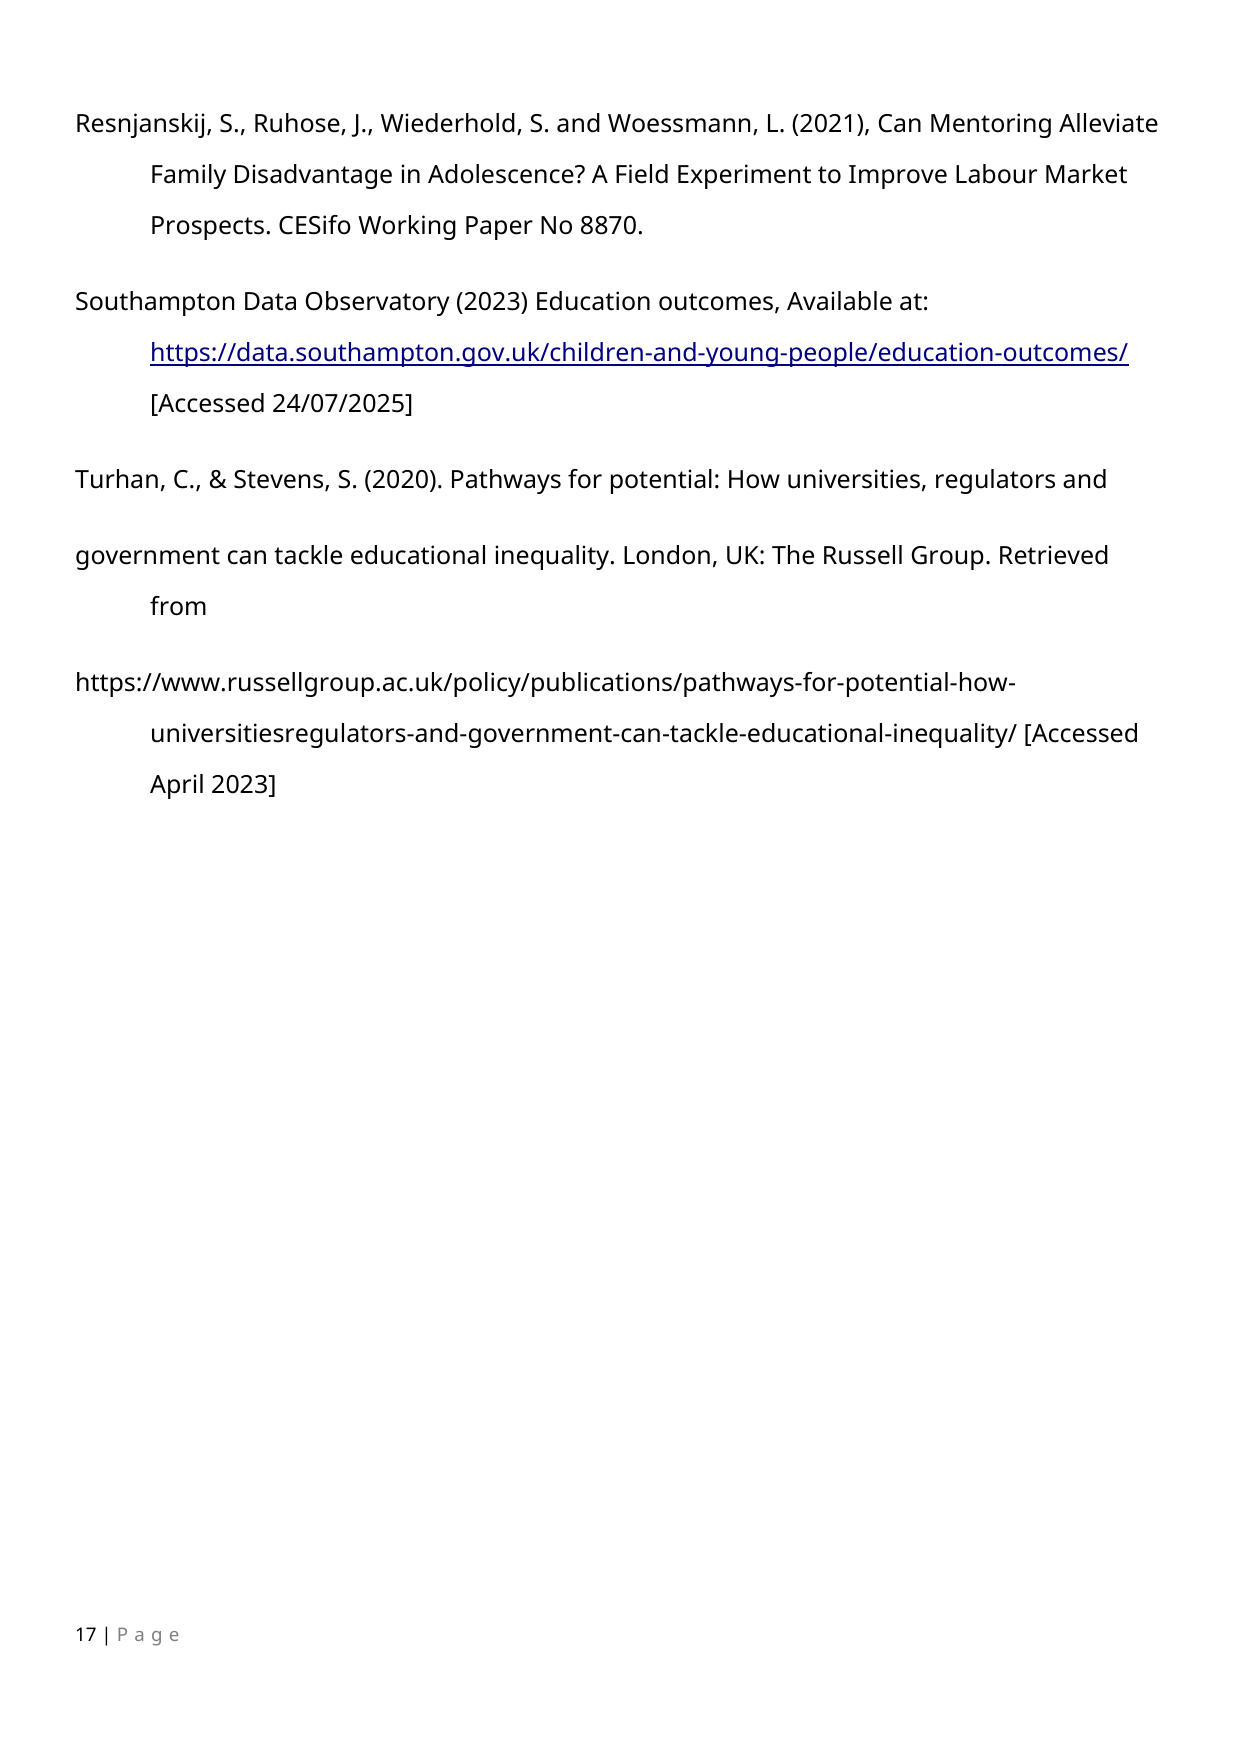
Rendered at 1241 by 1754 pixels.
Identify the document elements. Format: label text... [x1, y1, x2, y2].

text https://www.russellgroup.ac.uk/policy/publications/pathways-for-potential-how-universitiesregulators-and-government-can-tackle-educational-inequality/ [Accessed April 2023] [75, 665, 1165, 801]
text Turhan, C., & Stevens, S. (2020). Pathways for potential: How universities, regulators and [75, 462, 1165, 496]
text Southampton Data Observatory (2023) Education outcomes, Available at: https://data.southampton.gov.uk/children-and-young-people/education-outcomes/ [Accessed 24/07/2025] [75, 284, 1165, 420]
text government can tackle educational inequality. London, UK: The Russell Group. Retrieved from [75, 538, 1165, 623]
text Resnjanskij, S., Ruhose, J., Wiederhold, S. and Woessmann, L. (2021), Can Mentoring Alleviate Family Disadvantage in Adolescence? A Field Experiment to Improve Labour Market Prospects. CESifo Working Paper No 8870. [75, 106, 1165, 242]
